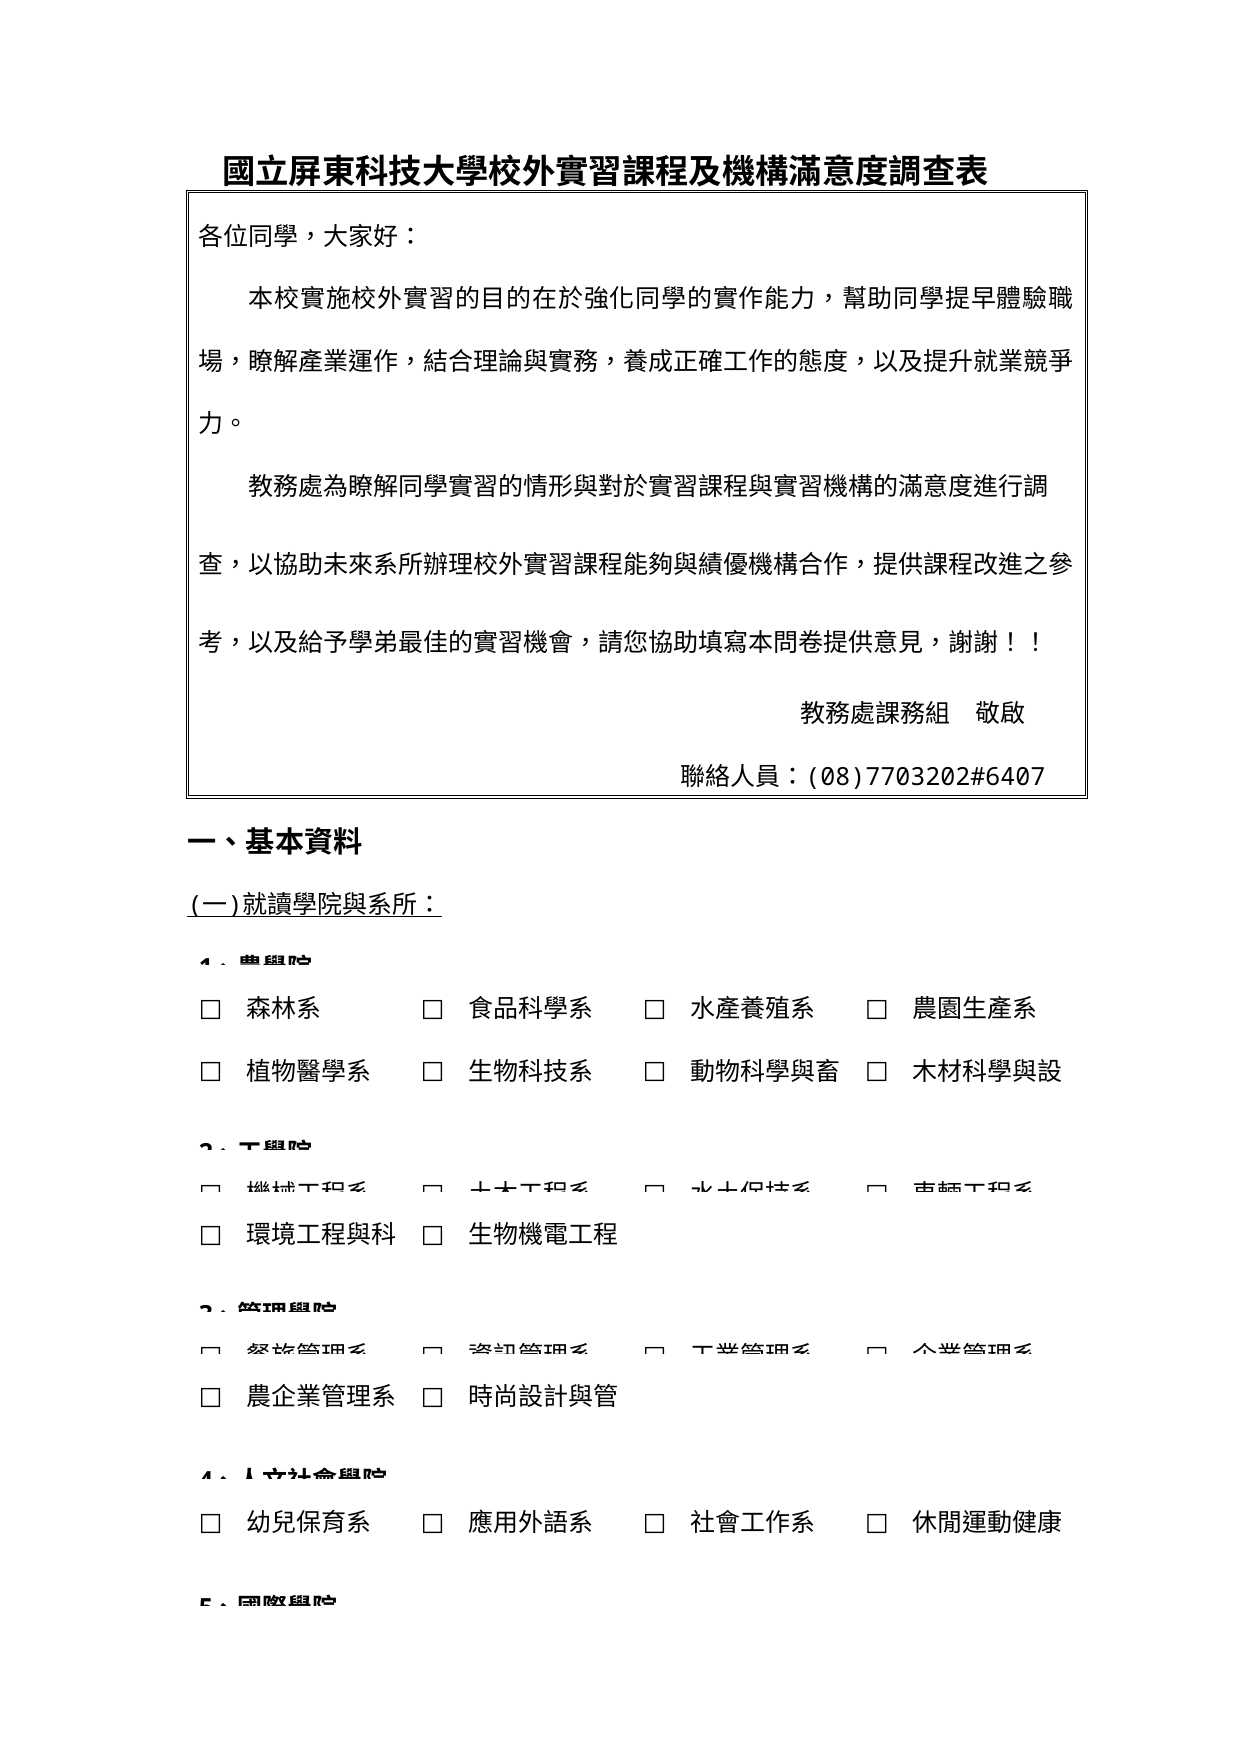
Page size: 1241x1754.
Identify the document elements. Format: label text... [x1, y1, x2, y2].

table_cell □ [187, 1150, 235, 1191]
table_cell 時尚設計與管理系 [457, 1353, 631, 1437]
table_header 1、農學院 [187, 924, 1076, 965]
table_cell □ [187, 1312, 235, 1353]
table_cell 木材科學與設計系 [901, 1028, 1076, 1108]
table_cell [901, 1437, 1076, 1479]
table_cell [679, 1191, 853, 1271]
table_cell □ [409, 1312, 457, 1353]
table_cell 生物機電工程系 [457, 1191, 631, 1271]
table_cell □ [869, 1348, 885, 1353]
table_cell 土木工程系 [457, 1150, 631, 1191]
table_cell [631, 1191, 679, 1271]
table_cell □ [854, 1479, 901, 1564]
table_cell 餐旅管理系 [235, 1312, 409, 1353]
table_cell [901, 1353, 1076, 1437]
table_cell 資訊管理系 [457, 1312, 631, 1353]
table_cell 工業管理系 [679, 1312, 853, 1353]
table_cell [631, 1353, 679, 1437]
table_cell □ [187, 1191, 235, 1271]
table_cell 環境工程與科學系 [235, 1191, 409, 1271]
table_cell □ [409, 1028, 457, 1108]
table_cell □ [202, 1348, 218, 1353]
table_cell 動物科學與畜產系 [679, 1028, 853, 1108]
table_cell 企業管理系 [916, 1346, 933, 1353]
table_cell □ [409, 1191, 457, 1271]
table_cell □ [631, 1028, 679, 1108]
table_cell □ [854, 1028, 901, 1108]
table_cell □ [646, 1186, 662, 1191]
table_cell □ [424, 1348, 440, 1353]
table_cell [901, 1191, 1076, 1271]
table_cell □ [854, 1312, 901, 1353]
table_cell [854, 1353, 901, 1437]
table_cell 4、人文社會學院 [187, 1437, 901, 1479]
table_cell [854, 1564, 901, 1605]
table_cell □ [187, 965, 235, 1027]
text 國立屏東科技大學校外實習課程及機構滿意度調查表 [158, 127, 1053, 189]
table_cell [854, 1191, 901, 1271]
table_cell □ [869, 1186, 885, 1191]
table_cell □ [409, 1479, 457, 1564]
table_header 各位同學，大家好： 本校實施校外實習的目的在於強化同學的實作能力，幫助同學提早體驗職場，瞭解產業運作，結合理論與實務，養成正確工作的態度，以及提升就業競爭力。 教務處為瞭解同學實習的情形與對於實習課程與實習機構的滿意度進行調查，以協助未來系所辦理校外實習課程能夠與績優機構合作，提供課程改進之參考，以及給予學弟最佳的實習機會，請您協助填寫本問卷提供意見，謝謝！！ 教務處課務組 敬啟 聯絡人員：(08)7703202#6407 [189, 193, 1085, 795]
table_cell □ [854, 965, 901, 1027]
table_cell □ [646, 1348, 662, 1353]
text (一)就讀學院與系所： [187, 861, 1053, 923]
table_cell □ [631, 1479, 679, 1564]
table_cell 幼兒保育系 [235, 1479, 409, 1564]
table_cell 休閒運動健康系 [901, 1479, 1076, 1564]
table_cell 水土保持系 [679, 1150, 853, 1191]
table_cell □ [631, 1312, 679, 1353]
table_cell 農園生產系 [901, 965, 1076, 1027]
table_cell 水產養殖系 [679, 965, 853, 1027]
text 一、基本資料 [187, 799, 1053, 861]
table_cell 2、工學院 [187, 1109, 1076, 1150]
table_cell [679, 1353, 853, 1437]
table_cell 食品科學系 [457, 965, 631, 1027]
table_cell □ [409, 965, 457, 1027]
table_cell 植物醫學系 [235, 1028, 409, 1108]
table_cell 車輛工程系 [901, 1150, 1076, 1191]
table_cell 社會工作系 [679, 1479, 853, 1564]
table_cell □ [631, 1150, 679, 1191]
table_cell 企業管理系 [901, 1312, 1076, 1353]
table_cell 應用外語系 [457, 1479, 631, 1564]
table_cell □ [409, 1150, 457, 1191]
table_cell 生物科技系 [457, 1028, 631, 1108]
table_cell 機械工程系 [235, 1150, 409, 1191]
table_cell 森林系 [235, 965, 409, 1027]
table_cell □ [424, 1186, 440, 1191]
table_cell □ [854, 1150, 901, 1191]
table_cell □ [202, 1186, 218, 1191]
table_cell □ [631, 965, 679, 1027]
table_cell [901, 1564, 1076, 1605]
table_cell □ [409, 1353, 457, 1437]
table_cell 5、國際學院 [187, 1564, 853, 1605]
table_cell 3、管理學院 [187, 1271, 1076, 1312]
table_cell □ [187, 1028, 235, 1108]
table_cell 農企業管理系 [235, 1353, 409, 1437]
table_cell □ [187, 1353, 235, 1437]
table_cell □ [187, 1479, 235, 1564]
